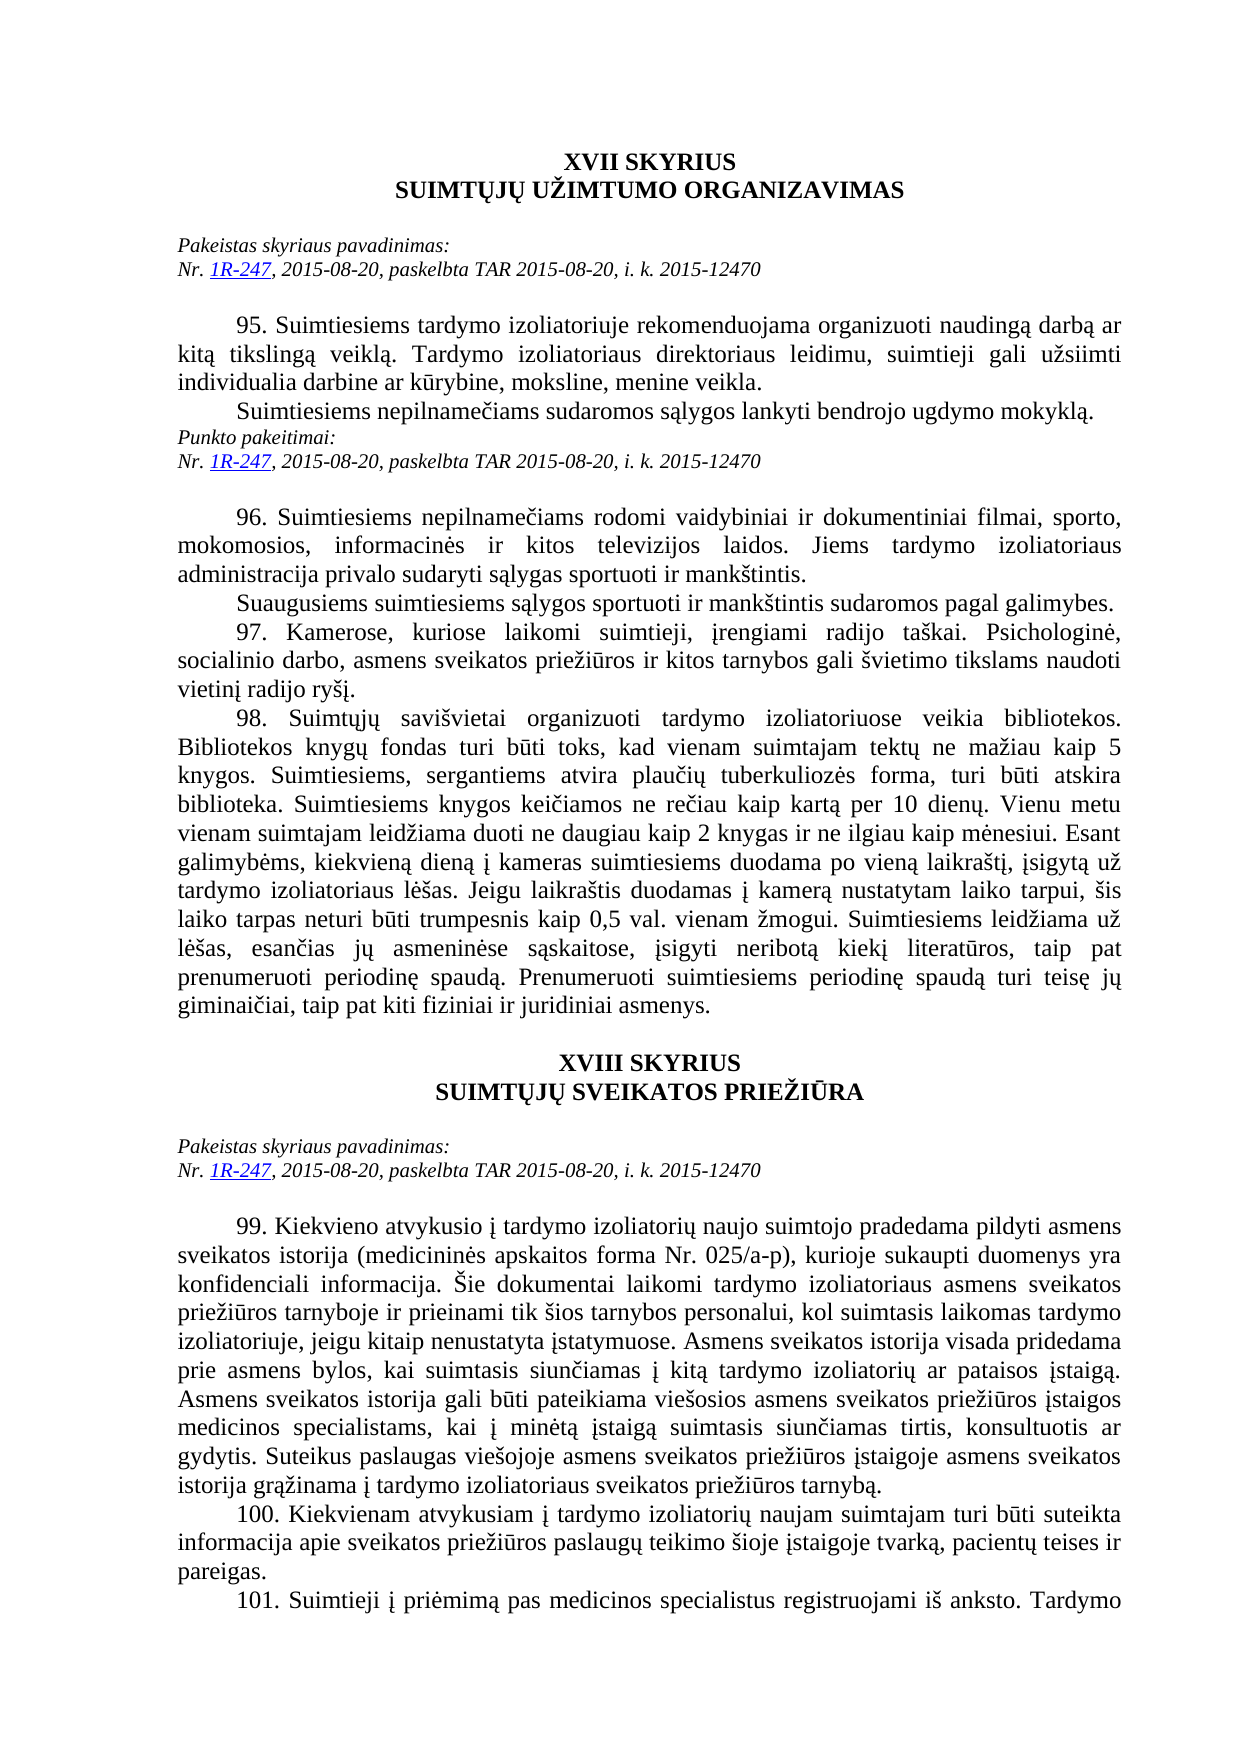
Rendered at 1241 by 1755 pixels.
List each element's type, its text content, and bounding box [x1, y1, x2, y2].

text Nr. 1R-247, 2015-08-20, paskelbta TAR 2015-08-20, i. k. 2015-12470 [177, 257, 1122, 281]
text Pakeistas skyriaus pavadinimas: [177, 233, 1122, 257]
text 96. Suimtiesiems nepilnamečiams rodomi vaidybiniai ir dokumentiniai filmai, sporto, mokomosios, informacinės ir kitos televizijos laidos. Jiems tardymo izoliatoriaus administracija privalo sudaryti sąlygas sportuoti ir mankštintis. [177, 502, 1122, 588]
text 99. Kiekvieno atvykusio į tardymo izoliatorių naujo suimtojo pradedama pildyti asmens sveikatos istorija (medicininės apskaitos forma Nr. 025/a-p), kurioje sukaupti duomenys yra konfidenciali informacija. Šie dokumentai laikomi tardymo izoliatoriaus asmens sveikatos priežiūros tarnyboje ir prieinami tik šios tarnybos personalui, kol suimtasis laikomas tardymo izoliatoriuje, jeigu kitaip nenustatyta įstatymuose. Asmens sveikatos istorija visada pridedama prie asmens bylos, kai suimtasis siunčiamas į kitą tardymo izoliatorių ar pataisos įstaigą. Asmens sveikatos istorija gali būti pateikiama viešosios asmens sveikatos priežiūros įstaigos medicinos specialistams, kai į minėtą įstaigą suimtasis siunčiamas tirtis, konsultuotis ar gydytis. Suteikus paslaugas viešojoje asmens sveikatos priežiūros įstaigoje asmens sveikatos istorija grąžinama į tardymo izoliatoriaus sveikatos priežiūros tarnybą. [177, 1211, 1122, 1499]
text SUIMTŲJŲ UŽIMTUMO ORGANIZAVIMAS [177, 176, 1122, 204]
text 98. Suimtųjų savišvietai organizuoti tardymo izoliatoriuose veikia bibliotekos. Bibliotekos knygų fondas turi būti toks, kad vienam suimtajam tektų ne mažiau kaip 5 knygos. Suimtiesiems, sergantiems atvira plaučių tuberkuliozės forma, turi būti atskira biblioteka. Suimtiesiems knygos keičiamos ne rečiau kaip kartą per 10 dienų. Vienu metu vienam suimtajam leidžiama duoti ne daugiau kaip 2 knygas ir ne ilgiau kaip mėnesiui. Esant galimybėms, kiekvieną dieną į kameras suimtiesiems duodama po vieną laikraštį, įsigytą už tardymo izoliatoriaus lėšas. Jeigu laikraštis duodamas į kamerą nustatytam laiko tarpui, šis laiko tarpas neturi būti trumpesnis kaip 0,5 val. vienam žmogui. Suimtiesiems leidžiama už lėšas, esančias jų asmeninėse sąskaitose, įsigyti neribotą kiekį literatūros, taip pat prenumeruoti periodinę spaudą. Prenumeruoti suimtiesiems periodinę spaudą turi teisę jų giminaičiai, taip pat kiti fiziniai ir juridiniai asmenys. [177, 703, 1122, 1019]
text Punkto pakeitimai: [177, 425, 1122, 449]
text XVII SKYRIUS [177, 147, 1122, 176]
text 101. Suimtieji į priėmimą pas medicinos specialistus registruojami iš anksto. Tardymo [177, 1585, 1122, 1614]
text Nr. 1R-247, 2015-08-20, paskelbta TAR 2015-08-20, i. k. 2015-12470 [177, 449, 1122, 473]
text SUIMTŲJŲ SVEIKATOS PRIEŽIŪRA [177, 1077, 1122, 1106]
text 97. Kamerose, kuriose laikomi suimtieji, įrengiami radijo taškai. Psichologinė, socialinio darbo, asmens sveikatos priežiūros ir kitos tarnybos gali švietimo tikslams naudoti vietinį radijo ryšį. [177, 617, 1122, 703]
text Pakeistas skyriaus pavadinimas: [177, 1134, 1122, 1158]
text XVIII SKYRIUS [177, 1048, 1122, 1077]
text Nr. 1R-247, 2015-08-20, paskelbta TAR 2015-08-20, i. k. 2015-12470 [177, 1158, 1122, 1182]
text 100. Kiekvienam atvykusiam į tardymo izoliatorių naujam suimtajam turi būti suteikta informacija apie sveikatos priežiūros paslaugų teikimo šioje įstaigoje tvarką, pacientų teises ir pareigas. [177, 1499, 1122, 1585]
text Suimtiesiems nepilnamečiams sudaromos sąlygos lankyti bendrojo ugdymo mokyklą. [177, 396, 1122, 425]
text Suaugusiems suimtiesiems sąlygos sportuoti ir mankštintis sudaromos pagal galimybes. [177, 588, 1122, 617]
text 95. Suimtiesiems tardymo izoliatoriuje rekomenduojama organizuoti naudingą darbą ar kitą tikslingą veiklą. Tardymo izoliatoriaus direktoriaus leidimu, suimtieji gali užsiimti individualia darbine ar kūrybine, moksline, menine veikla. [177, 310, 1122, 396]
